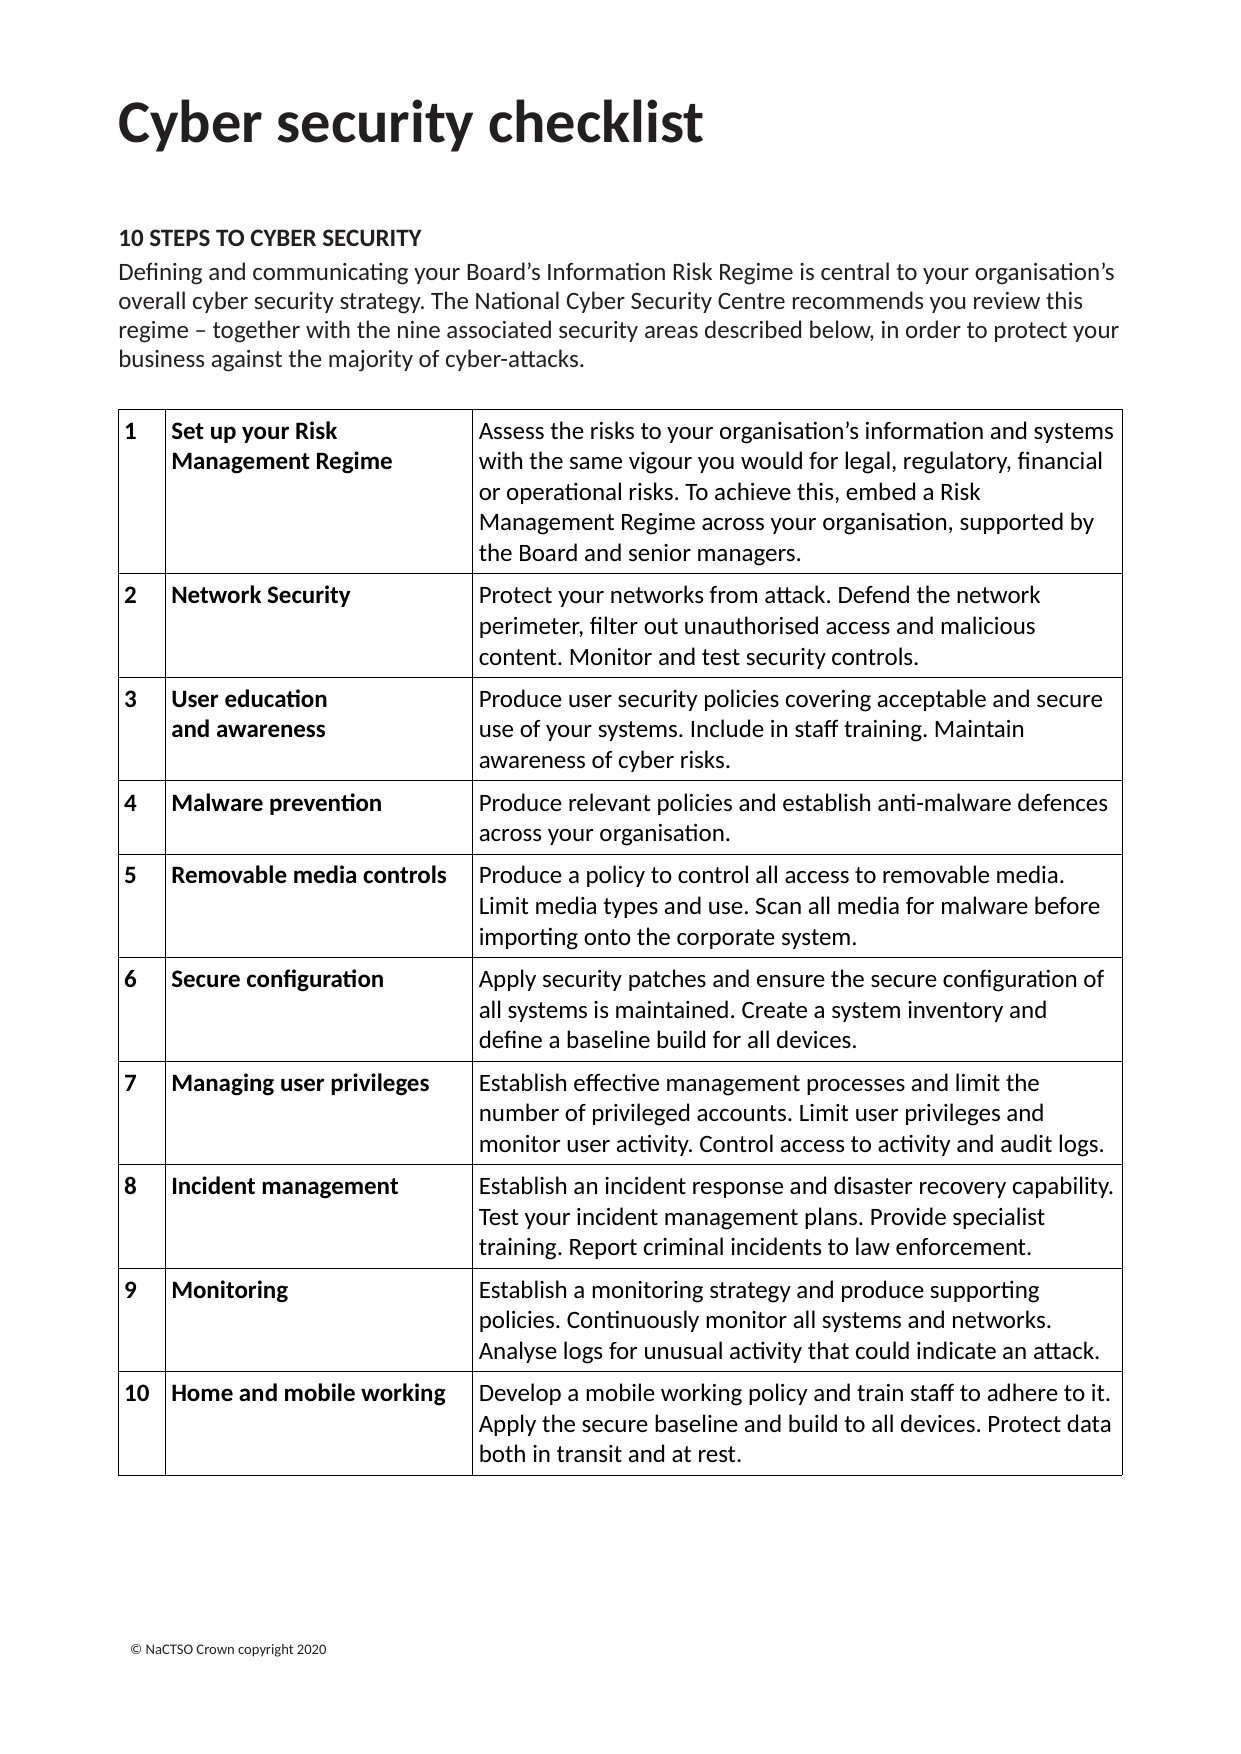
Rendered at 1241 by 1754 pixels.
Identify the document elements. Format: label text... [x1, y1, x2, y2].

table_cell 10 [119, 1372, 165, 1475]
table_header Assess the risks to your organisation’s information and systems with the same vigour you would for legal, regulatory, financial or operational risks. To achieve this, embed a Risk Management Regime across your organisation, supported by the Board and senior managers. [473, 410, 1122, 573]
table_header Set up your Risk Management Regime [166, 410, 472, 573]
table_cell Home and mobile working [166, 1372, 472, 1475]
table_cell 7 [119, 1062, 165, 1164]
table_cell Managing user privileges [166, 1062, 472, 1164]
table_cell 9 [119, 1269, 165, 1371]
table_cell Produce user security policies covering acceptable and secure use of your systems. Include in staff training. Maintain awareness of cyber risks. [473, 678, 1122, 780]
text Defining and communicating your Board’s Information Risk Regime is central to your organisation’s overall cyber security strategy. The National Cyber Security Centre recommends you review this regime – together with the nine associated security areas described below, in order to protect your business against the majority of cyber-attacks. [118, 257, 1120, 374]
table_cell 8 [119, 1165, 165, 1268]
text 10 STEPS TO CYBER SECURITY [118, 222, 1122, 253]
table_cell User education and awareness [166, 678, 472, 780]
table_cell 2 [119, 574, 165, 677]
table_cell Establish effective management processes and limit the number of privileged accounts. Limit user privileges and monitor user activity. Control access to activity and audit logs. [473, 1062, 1122, 1164]
table_header 1 [119, 410, 165, 573]
table_cell Produce relevant policies and establish anti-malware defences across your organisation. [473, 781, 1122, 853]
table_cell Produce a policy to control all access to removable media. Limit media types and use. Scan all media for malware before importing onto the corporate system. [473, 855, 1122, 957]
table_cell Monitoring [166, 1269, 472, 1371]
table_cell 3 [119, 678, 165, 780]
table_cell Apply security patches and ensure the secure configuration of all systems is maintained. Create a system inventory and define a baseline build for all devices. [473, 958, 1122, 1061]
table_cell Incident management [166, 1165, 472, 1268]
table_cell Develop a mobile working policy and train staff to adhere to it. Apply the secure baseline and build to all devices. Protect data both in transit and at rest. [473, 1372, 1122, 1475]
table_cell Establish an incident response and disaster recovery capability. Test your incident management plans. Provide specialist training. Report criminal incidents to law enforcement. [473, 1165, 1122, 1268]
table_cell 6 [119, 958, 165, 1061]
title Cyber security checklist [118, 84, 1122, 158]
table_cell Removable media controls [166, 855, 472, 957]
table_cell 4 [119, 781, 165, 853]
table_cell 5 [119, 855, 165, 957]
table_cell Protect your networks from attack. Defend the network perimeter, filter out unauthorised access and malicious content. Monitor and test security controls. [473, 574, 1122, 677]
table_cell Malware prevention [166, 781, 472, 853]
table_cell Network Security [166, 574, 472, 677]
table_cell Secure configuration [166, 958, 472, 1061]
table_cell Establish a monitoring strategy and produce supporting policies. Continuously monitor all systems and networks. Analyse logs for unusual activity that could indicate an attack. [473, 1269, 1122, 1371]
